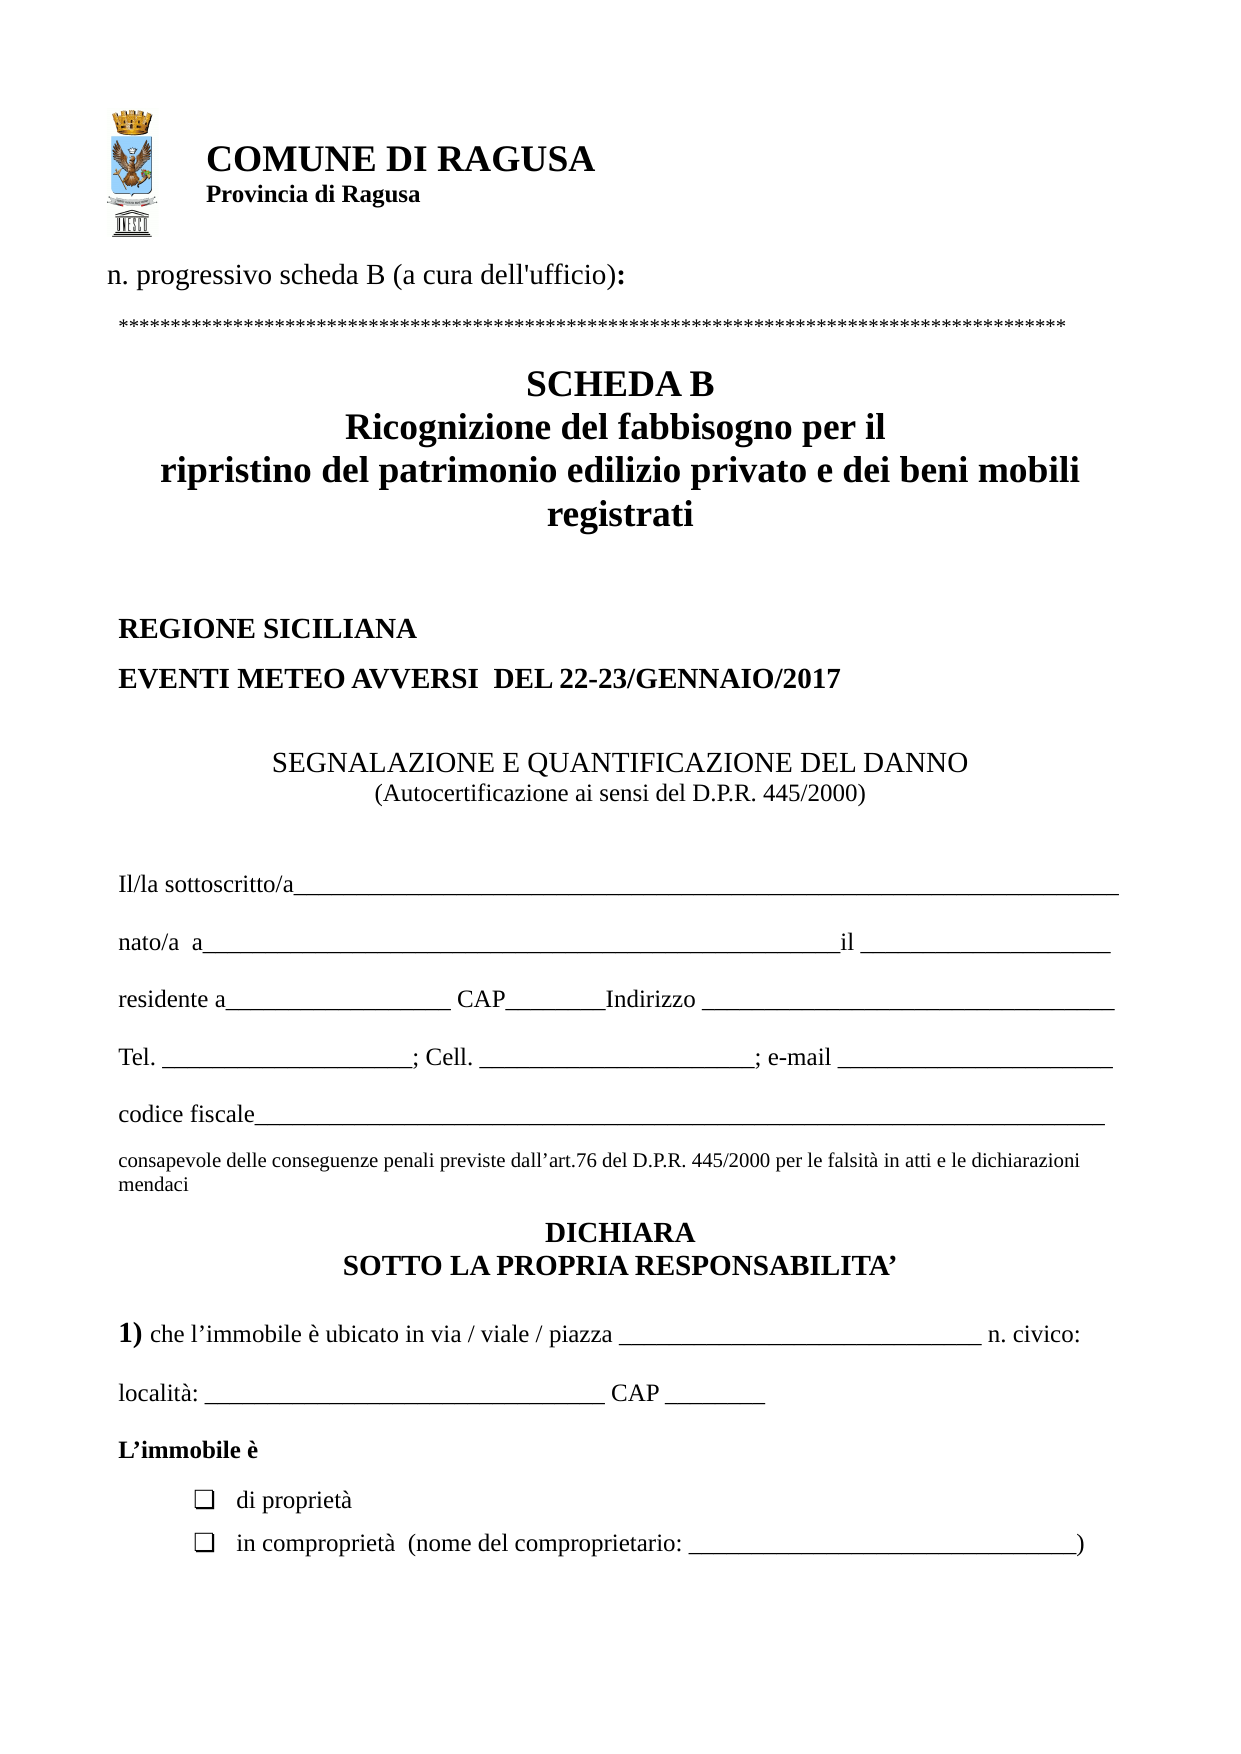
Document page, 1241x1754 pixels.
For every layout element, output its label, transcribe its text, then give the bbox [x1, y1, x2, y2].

text residente a__________________ CAP________Indirizzo _________________________________ [118, 984, 1122, 1013]
text L’immobile è [118, 1435, 1122, 1464]
text SOTTO LA PROPRIA RESPONSABILITA’ [118, 1248, 1122, 1282]
text Ricognizione del fabbisogno per il [118, 405, 1122, 448]
picture [106, 108, 159, 237]
text località: ________________________________ CAP ________ [118, 1378, 1122, 1406]
text ripristino del patrimonio edilizio privato e dei beni mobili registrati [118, 448, 1122, 534]
text Tel. ____________________; Cell. ______________________; e-mail ______________________ [118, 1042, 1122, 1071]
text REGIONE SICILIANA [118, 611, 1122, 644]
text nato/a a___________________________________________________il ____________________ [118, 927, 1122, 956]
text consapevole delle conseguenze penali previste dall’art.76 del D.P.R. 445/2000 per le falsità in atti e le dichiarazioni mendaci [118, 1147, 1122, 1196]
text Il/la sottoscritto/a__________________________________________________________________ [118, 869, 1122, 898]
text codice fiscale____________________________________________________________________ [118, 1099, 1122, 1128]
text DICHIARA [118, 1215, 1122, 1248]
text 1) che l’immobile è ubicato in via / viale / piazza _____________________________ n. civico: [118, 1315, 1122, 1349]
text (Autocertificazione ai sensi del D.P.R. 445/2000) [118, 778, 1122, 807]
text SCHEDA B [118, 362, 1122, 405]
list in comproprietà (nome del comproprietario: _______________________________) [193, 1528, 1122, 1557]
text SEGNALAZIONE E QUANTIFICAZIONE DEL DANNO [118, 745, 1122, 778]
list di proprietà [193, 1485, 1122, 1513]
text EVENTI METEO AVVERSI DEL 22-23/GENNAIO/2017 [118, 661, 1122, 695]
